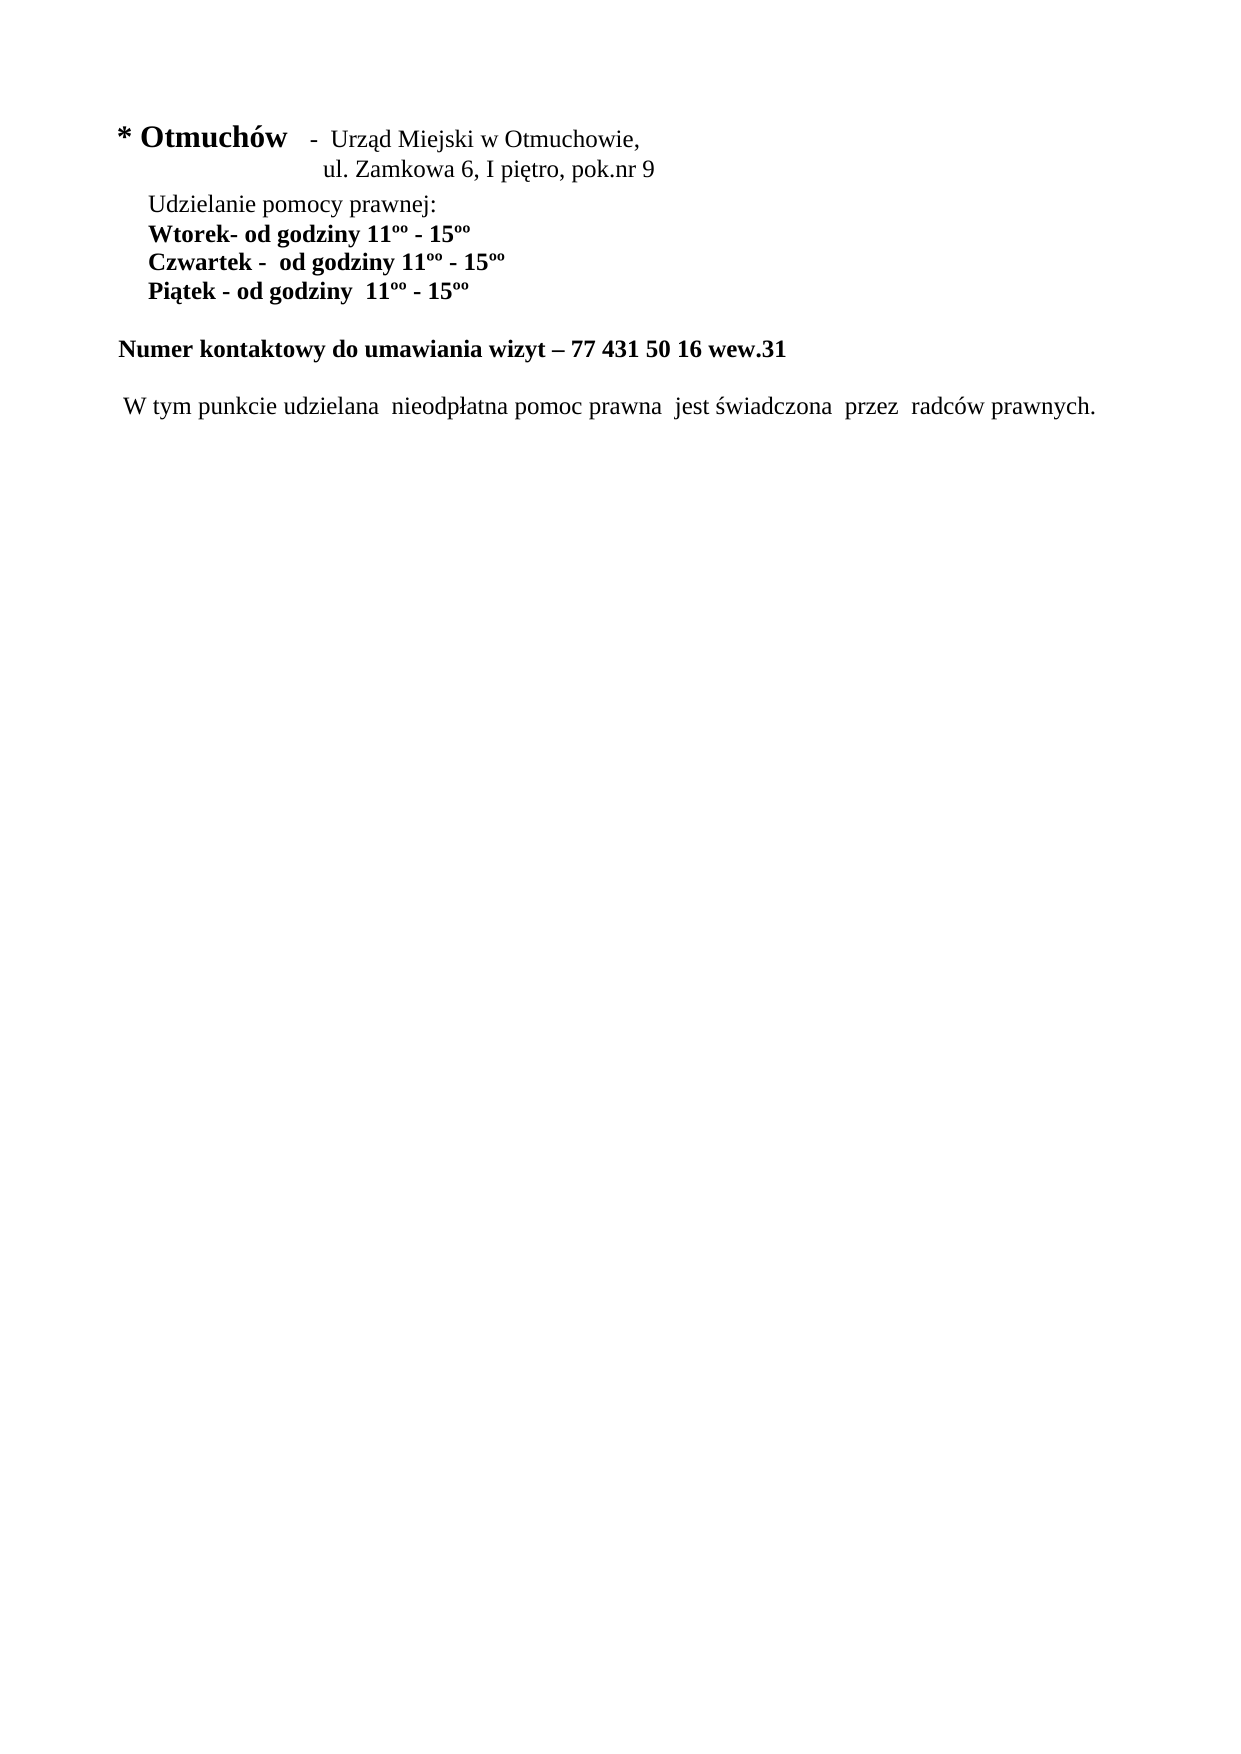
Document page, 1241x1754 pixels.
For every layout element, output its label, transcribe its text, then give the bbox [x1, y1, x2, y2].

text Numer kontaktowy do umawiania wizyt – 77 431 50 16 wew.31 [118, 334, 1122, 362]
text Udzielanie pomocy prawnej: [54, 183, 1122, 219]
text Wtorek- od godziny 11ºº - 15ºº [54, 219, 1122, 247]
text * Otmuchów - Urząd Miejski w Otmuchowie, [35, 118, 1122, 154]
text Piątek - od godziny 11ºº - 15ºº [54, 276, 1122, 305]
text Czwartek - od godziny 11ºº - 15ºº [54, 247, 1122, 276]
text W tym punkcie udzielana nieodpłatna pomoc prawna jest świadczona przez radców prawnych. [54, 391, 1122, 420]
text ul. Zamkowa 6, I piętro, pok.nr 9 [54, 154, 1122, 183]
